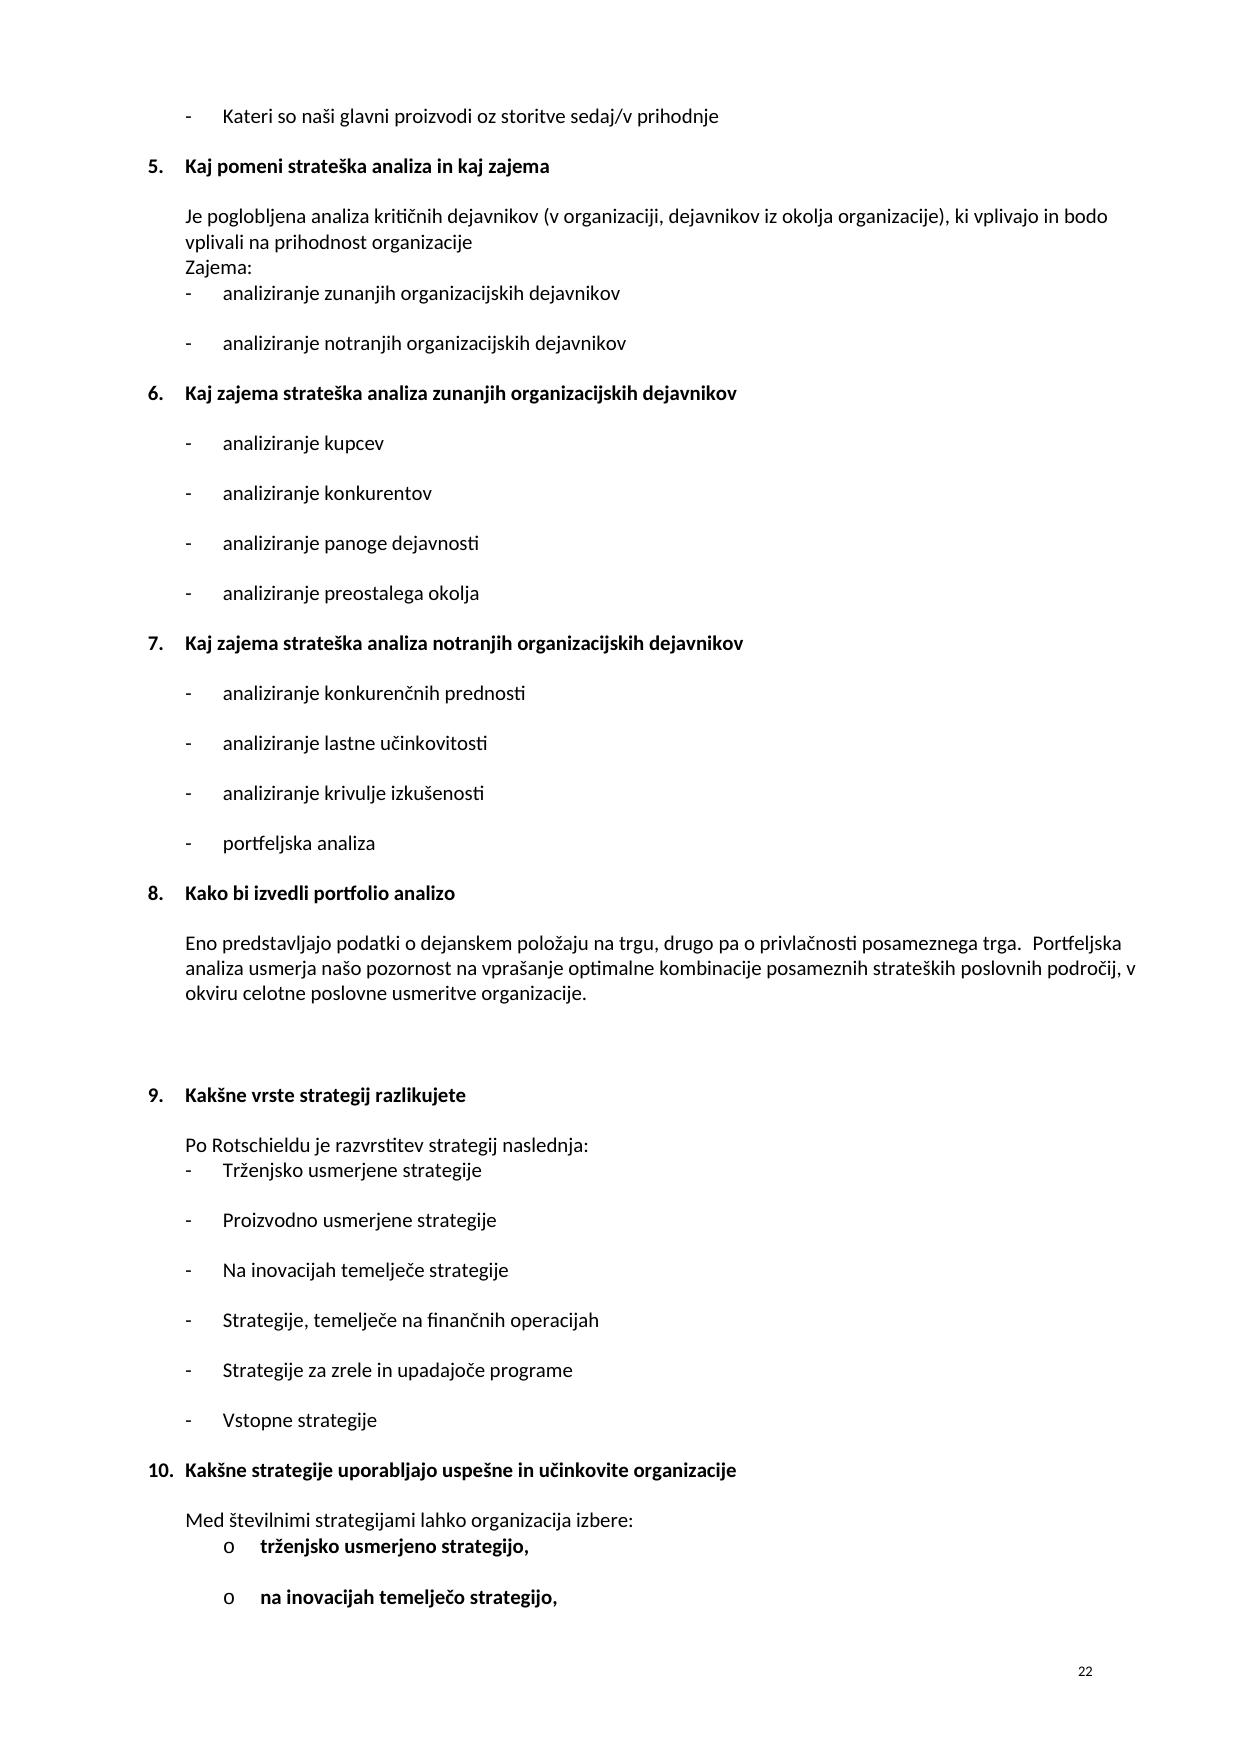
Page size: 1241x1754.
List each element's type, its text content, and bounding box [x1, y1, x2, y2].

list Strategije za zrele in upadajoče programe [185, 1358, 1167, 1383]
list Med številnimi strategijami lahko organizacija izbere: [185, 1508, 1167, 1533]
list analiziranje kupcev [185, 430, 1167, 455]
list analiziranje panoge dejavnosti [185, 530, 1167, 555]
list Trženjsko usmerjene strategije [185, 1158, 1167, 1183]
list Proizvodno usmerjene strategije [185, 1208, 1167, 1233]
list analiziranje lastne učinkovitosti [185, 730, 1167, 755]
list Kaj zajema strateška analiza notranjih organizacijskih dejavnikov [148, 630, 1167, 655]
list Strategije, temelječe na finančnih operacijah [185, 1308, 1167, 1333]
list analiziranje notranjih organizacijskih dejavnikov [185, 330, 1167, 355]
list Po Rotschieldu je razvrstitev strategij naslednja: [185, 1132, 1167, 1158]
list Eno predstavljajo podatki o dejanskem položaju na trgu, drugo pa o privlačnosti posameznega trga. Portfeljska analiza usmerja našo pozornost na vprašanje optimalne kombinacije posameznih strateških poslovnih področij, v okviru celotne poslovne usmeritve organizacije. [185, 930, 1167, 1006]
list Na inovacijah temelječe strategije [185, 1258, 1167, 1283]
list analiziranje konkurentov [185, 480, 1167, 505]
list portfeljska analiza [185, 830, 1167, 855]
list Kateri so naši glavni proizvodi oz storitve sedaj/v prihodnje [185, 103, 1167, 129]
list Vstopne strategije [185, 1408, 1167, 1433]
list analiziranje konkurenčnih prednosti [185, 680, 1167, 705]
list na inovacijah temelječo strategijo, [223, 1584, 1167, 1611]
list analiziranje preostalega okolja [185, 580, 1167, 605]
list Kakšne strategije uporabljajo uspešne in učinkovite organizacije [148, 1458, 1167, 1483]
list Kaj zajema strateška analiza zunanjih organizacijskih dejavnikov [148, 380, 1167, 405]
list analiziranje krivulje izkušenosti [185, 780, 1167, 805]
list trženjsko usmerjeno strategijo, [223, 1533, 1167, 1559]
list Kaj pomeni strateška analiza in kaj zajema [148, 153, 1167, 179]
list Kakšne vrste strategij razlikujete [148, 1082, 1167, 1108]
list Zajema: [185, 254, 1167, 280]
list analiziranje zunanjih organizacijskih dejavnikov [185, 280, 1167, 305]
list Je poglobljena analiza kritičnih dejavnikov (v organizaciji, dejavnikov iz okolja organizacije), ki vplivajo in bodo vplivali na prihodnost organizacije [185, 203, 1167, 254]
list Kako bi izvedli portfolio analizo [148, 880, 1167, 905]
